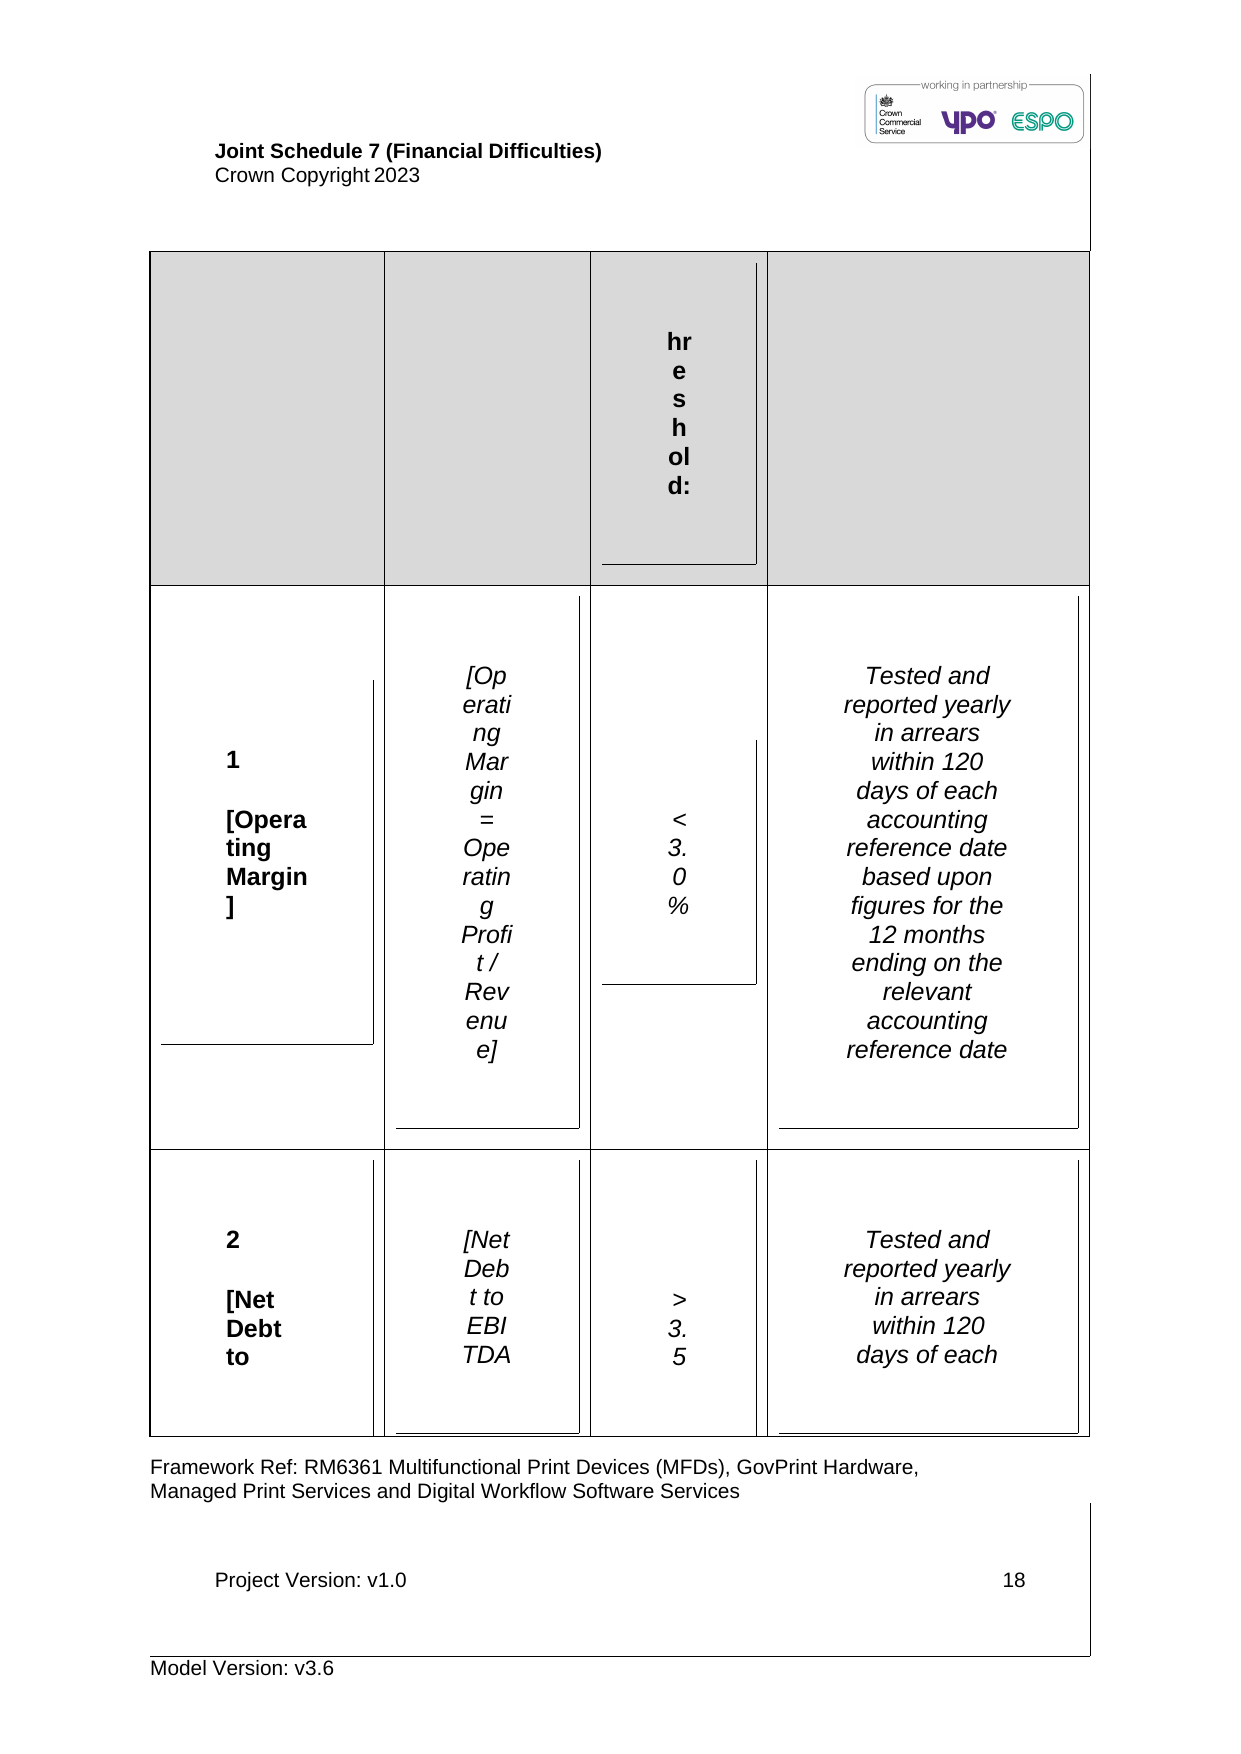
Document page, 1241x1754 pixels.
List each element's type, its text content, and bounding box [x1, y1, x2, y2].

table_cell < 3.0% [591, 586, 767, 1149]
table_header [151, 252, 384, 585]
table_header hreshold: [591, 252, 767, 585]
table_header [385, 252, 590, 585]
table_cell > 3.5 [591, 1150, 767, 1436]
table_cell 1 [Operating Margin] [151, 586, 384, 1149]
table_header [768, 252, 1089, 585]
table_cell [Net Debt to EBITDA [385, 1150, 590, 1436]
table_cell [Operating Margin = Operating Profit / Revenue] [385, 586, 590, 1149]
table_cell Tested and reported yearly in arrears within 120 days of each [768, 1150, 1089, 1436]
table_cell 2 [Net Debt to [151, 1150, 384, 1436]
table_cell Tested and reported yearly in arrears within 120 days of each accounting reference date based upon figures for the 12 months ending on the relevant accounting reference date [768, 586, 1089, 1149]
